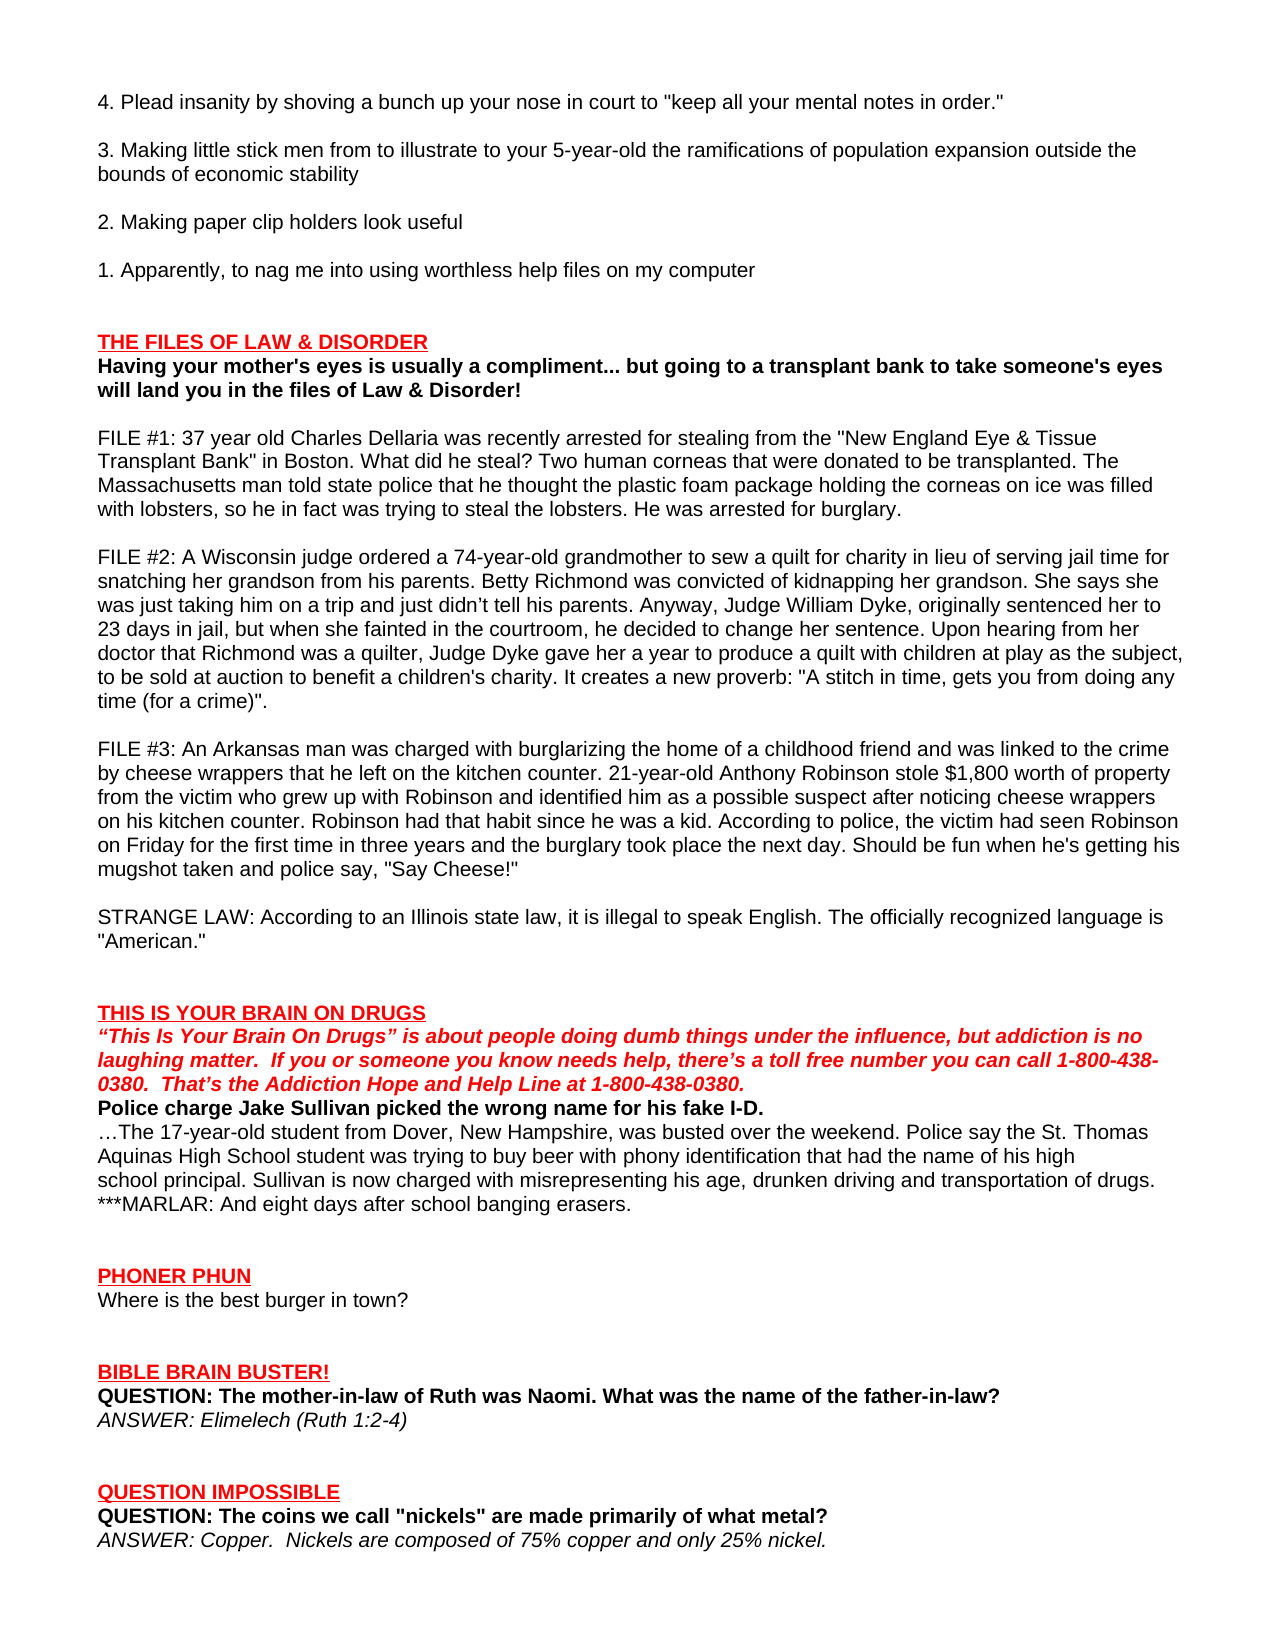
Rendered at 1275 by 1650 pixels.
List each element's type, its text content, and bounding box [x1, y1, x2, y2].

text FILE #2: A Wisconsin judge ordered a 74-year-old grandmother to sew a quilt for charity in lieu of serving jail time for snatching her grandson from his parents. Betty Richmond was convicted of kidnapping her grandson. She says she was just taking him on a trip and just didn’t tell his parents. Anyway, Judge William Dyke, originally sentenced her to 23 days in jail, but when she fainted in the courtroom, he decided to change her sentence. Upon hearing from her doctor that Richmond was a quilter, Judge Dyke gave her a year to produce a quilt with children at play as the subject, to be sold at auction to benefit a children's charity. It creates a new proverb: "A stitch in time, gets you from doing any time (for a crime)". [97, 545, 1185, 713]
text Having your mother's eyes is usually a compliment... but going to a transplant bank to take someone's eyes will land you in the files of Law & Disorder! [97, 353, 1185, 401]
text FILE #3: An Arkansas man was charged with burglarizing the home of a childhood friend and was linked to the crime by cheese wrappers that he left on the kitchen counter. 21-year-old Anthony Robinson stole $1,800 worth of property from the victim who grew up with Robinson and identified him as a possible suspect after noticing cheese wrappers on his kitchen counter. Robinson had that habit since he was a kid. According to police, the victim had seen Robinson on Friday for the first time in three years and the burglary took place the next day. Should be fun when he's getting his mugshot taken and police say, "Say Cheese!" [97, 737, 1185, 881]
text Where is the best burger in town? [97, 1288, 1185, 1312]
text “This Is Your Brain On Drugs” is about people doing dumb things under the influence, but addiction is no laughing matter. If you or someone you know needs help, there’s a toll free number you can call 1-800-438-0380. That’s the Addiction Hope and Help Line at 1-800-438-0380. [97, 1024, 1185, 1096]
text BIBLE BRAIN BUSTER! [97, 1360, 1185, 1384]
text 3. Making little stick men from to illustrate to your 5-year-old the ramifications of population expansion outside the bounds of economic stability [97, 138, 1185, 186]
text 2. Making paper clip holders look useful [97, 210, 1185, 234]
text FILE #1: 37 year old Charles Dellaria was recently arrested for stealing from the "New England Eye & Tissue Transplant Bank" in Boston. What did he steal? Two human corneas that were donated to be transplanted. The Massachusetts man told state police that he thought the plastic foam package holding the corneas on ice was filled with lobsters, so he in fact was trying to steal the lobsters. He was arrested for burglary. [97, 425, 1185, 521]
text QUESTION IMPOSSIBLE [97, 1479, 1185, 1503]
text QUESTION: The coins we call "nickels" are made primarily of what metal? [97, 1503, 1185, 1527]
text 4. Plead insanity by shoving a bunch up your nose in court to "keep all your mental notes in order." [97, 90, 1185, 114]
text Police charge Jake Sullivan picked the wrong name for his fake I-D. [97, 1096, 1185, 1120]
text ANSWER: Copper. Nickels are composed of 75% copper and only 25% nickel. [97, 1527, 1185, 1551]
text PHONER PHUN [97, 1264, 1185, 1288]
text 1. Apparently, to nag me into using worthless help files on my computer [97, 258, 1185, 282]
text …The 17-year-old student from Dover, New Hampshire, was busted over the weekend. Police say the St. Thomas Aquinas High School student was trying to buy beer with phony identification that had the name of his high school principal. Sullivan is now charged with misrepresenting his age, drunken driving and transportation of drugs. ***MARLAR: And eight days after school banging erasers. [97, 1120, 1185, 1216]
text ANSWER: Elimelech (Ruth 1:2-4) [97, 1408, 1185, 1432]
text THE FILES OF LAW & DISORDER [97, 329, 1185, 353]
text QUESTION: The mother-in-law of Ruth was Naomi. What was the name of the father-in-law? [97, 1384, 1185, 1408]
text THIS IS YOUR BRAIN ON DRUGS [97, 1000, 1185, 1024]
text STRANGE LAW: According to an Illinois state law, it is illegal to speak English. The officially recognized language is "American." [97, 904, 1185, 952]
